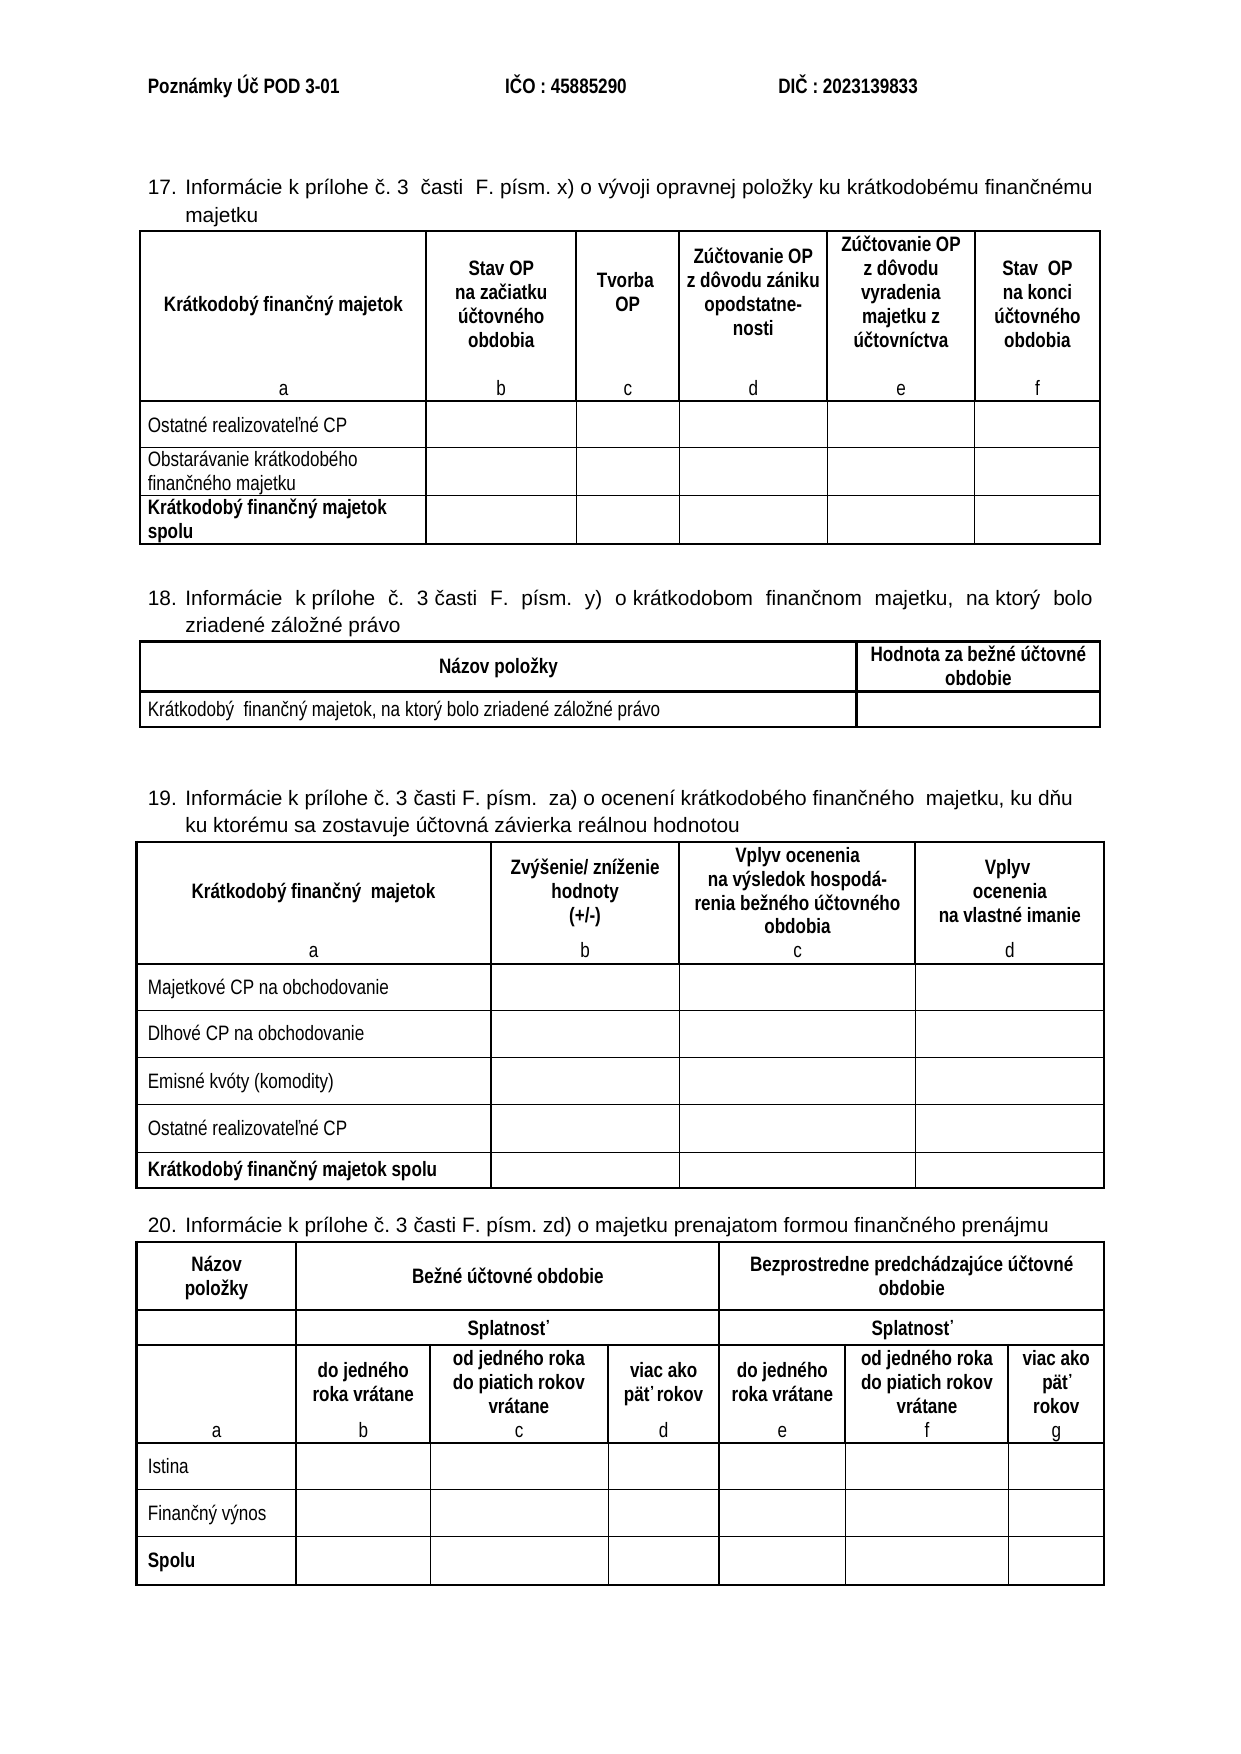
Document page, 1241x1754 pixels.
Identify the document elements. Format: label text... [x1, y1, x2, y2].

table_cell [720, 1537, 845, 1584]
table_cell [427, 496, 576, 543]
table_header Tvorba OP [577, 232, 678, 376]
table_cell a [138, 939, 490, 962]
table_cell [297, 1444, 430, 1489]
table_cell [492, 1058, 679, 1104]
table_cell [492, 965, 679, 1010]
table_cell [916, 1105, 1103, 1152]
table_header Hodnota za bežné účtovné obdobie [858, 643, 1099, 690]
table_cell [427, 402, 576, 447]
table_cell od jedného roka do piatich rokov vrátane [431, 1346, 607, 1418]
table_cell c [680, 939, 914, 962]
table_cell [916, 965, 1103, 1010]
title Informácie k prílohe č. 3 časti F. písm. za) o ocenení krátkodobého finančného majetku, ku dňu ku ktorému sa zostavuje účtovná závierka reálnou hodnotou [148, 786, 1093, 837]
table_cell [916, 1058, 1103, 1104]
table_cell Dlhové CP na obchodovanie [138, 1011, 490, 1057]
table_cell [431, 1537, 608, 1584]
table_cell Emisné kvóty (komodity) [138, 1058, 490, 1104]
table_cell [492, 1153, 679, 1187]
table_cell [680, 1153, 915, 1187]
table_header Zúčtovanie OP z dôvodu vyradenia majetku z účtovníctva [828, 232, 974, 376]
table_cell Krátkodobý finančný majetok spolu [138, 1153, 490, 1187]
table_cell c [577, 376, 678, 400]
table_cell [680, 1011, 915, 1057]
table_cell [431, 1444, 608, 1489]
title Informácie k prílohe č. 3 časti F. písm. x) o vývoji opravnej položky ku krátkodobému finančnému majetku [148, 175, 1093, 227]
table_cell do jedného roka vrátane [297, 1346, 429, 1418]
table_header Zúčtovanie OP z dôvodu zániku opodstatne-nosti [680, 232, 826, 376]
table_cell [828, 496, 974, 543]
table_cell [427, 448, 576, 495]
table_cell Istina [138, 1444, 295, 1489]
table_cell d [609, 1418, 718, 1442]
table_cell Ostatné realizovateľné CP [138, 1105, 490, 1152]
table_cell Finančný výnos [138, 1490, 295, 1536]
table_cell [680, 402, 827, 447]
table_header Krátkodobý finančný majetok [141, 232, 425, 376]
title Informácie k prílohe č. 3 časti F. písm. zd) o majetku prenajatom formou finančného prenájmu [148, 1213, 1093, 1237]
table_cell b [297, 1418, 429, 1442]
table_cell [577, 402, 679, 447]
table_cell g [1009, 1418, 1103, 1442]
table_cell Spolu [138, 1537, 295, 1584]
table_cell [297, 1490, 430, 1536]
table_cell [297, 1537, 430, 1584]
table_cell a [141, 376, 425, 400]
table_cell Splatnosť [297, 1311, 718, 1344]
table_cell Majetkové CP na obchodovanie [138, 965, 490, 1010]
table_cell Krátkodobý finančný majetok spolu [141, 496, 425, 543]
table_cell [858, 693, 1099, 726]
table_cell [492, 1011, 679, 1057]
table_cell [680, 1105, 915, 1152]
table_header Krátkodobý finančný majetok [138, 843, 490, 938]
table_cell [975, 402, 1099, 447]
table_cell [1009, 1444, 1103, 1489]
table_cell viac ako päť rokov [1009, 1346, 1103, 1418]
table_header Bežné účtovné obdobie [297, 1243, 718, 1309]
table_cell [720, 1444, 845, 1489]
table_cell b [427, 376, 575, 400]
table_cell [975, 496, 1099, 543]
table_cell [916, 1011, 1103, 1057]
table_header Bezprostredne predchádzajúce účtovné obdobie [720, 1243, 1103, 1309]
table_cell [577, 496, 679, 543]
table_cell [828, 448, 974, 495]
table_cell [680, 965, 915, 1010]
table_cell [846, 1537, 1008, 1584]
table_cell do jedného roka vrátane [720, 1346, 844, 1418]
table_cell b [492, 939, 678, 962]
table_cell a [138, 1418, 295, 1442]
table_cell [431, 1490, 608, 1536]
table_cell [916, 1153, 1103, 1187]
table_cell f [976, 376, 1099, 400]
table_cell [680, 448, 827, 495]
table_cell [138, 1346, 295, 1418]
table_header Názov položky [141, 643, 855, 690]
table_cell Krátkodobý finančný majetok, na ktorý bolo zriadené záložné právo [141, 693, 855, 726]
table_cell [846, 1490, 1008, 1536]
table_header Vplyv ocenenia na výsledok hospodá-renia bežného účtovného obdobia [680, 843, 914, 938]
table_cell [1009, 1490, 1103, 1536]
table_cell viac ako päť rokov [609, 1346, 718, 1418]
title Informácie k prílohe č. 3 časti F. písm. y) o krátkodobom finančnom majetku, na ktorý bolo zriadené záložné právo [148, 585, 1093, 637]
table_cell e [828, 376, 974, 400]
table_cell [609, 1490, 718, 1536]
table_cell Obstarávanie krátkodobého finančného majetku [141, 448, 425, 495]
table_cell d [680, 376, 826, 400]
table_cell Splatnosť [720, 1311, 1103, 1344]
table_cell [846, 1444, 1008, 1489]
table_cell [828, 402, 974, 447]
table_cell Ostatné realizovateľné CP [141, 402, 425, 447]
table_cell [680, 1058, 915, 1104]
table_header Stav OP na začiatku účtovného obdobia [427, 232, 575, 376]
table_header Vplyv ocenenia na vlastné imanie [916, 843, 1103, 938]
table_cell od jedného roka do piatich rokov vrátane [846, 1346, 1007, 1418]
table_header Názov položky [138, 1243, 295, 1309]
table_cell c [431, 1418, 607, 1442]
table_cell f [846, 1418, 1007, 1442]
table_cell [492, 1105, 679, 1152]
table_cell [680, 496, 827, 543]
table_cell [609, 1537, 718, 1584]
table_cell [975, 448, 1099, 495]
table_cell [138, 1311, 295, 1344]
table_cell e [720, 1418, 844, 1442]
table_header Zvýšenie/ zníženie hodnoty (+/-) [492, 843, 678, 938]
table_cell [1009, 1537, 1103, 1584]
table_cell [577, 448, 679, 495]
table_cell d [916, 939, 1103, 962]
table_cell [720, 1490, 845, 1536]
table_header Stav OP na konci účtovného obdobia [976, 232, 1099, 376]
table_cell [609, 1444, 718, 1489]
